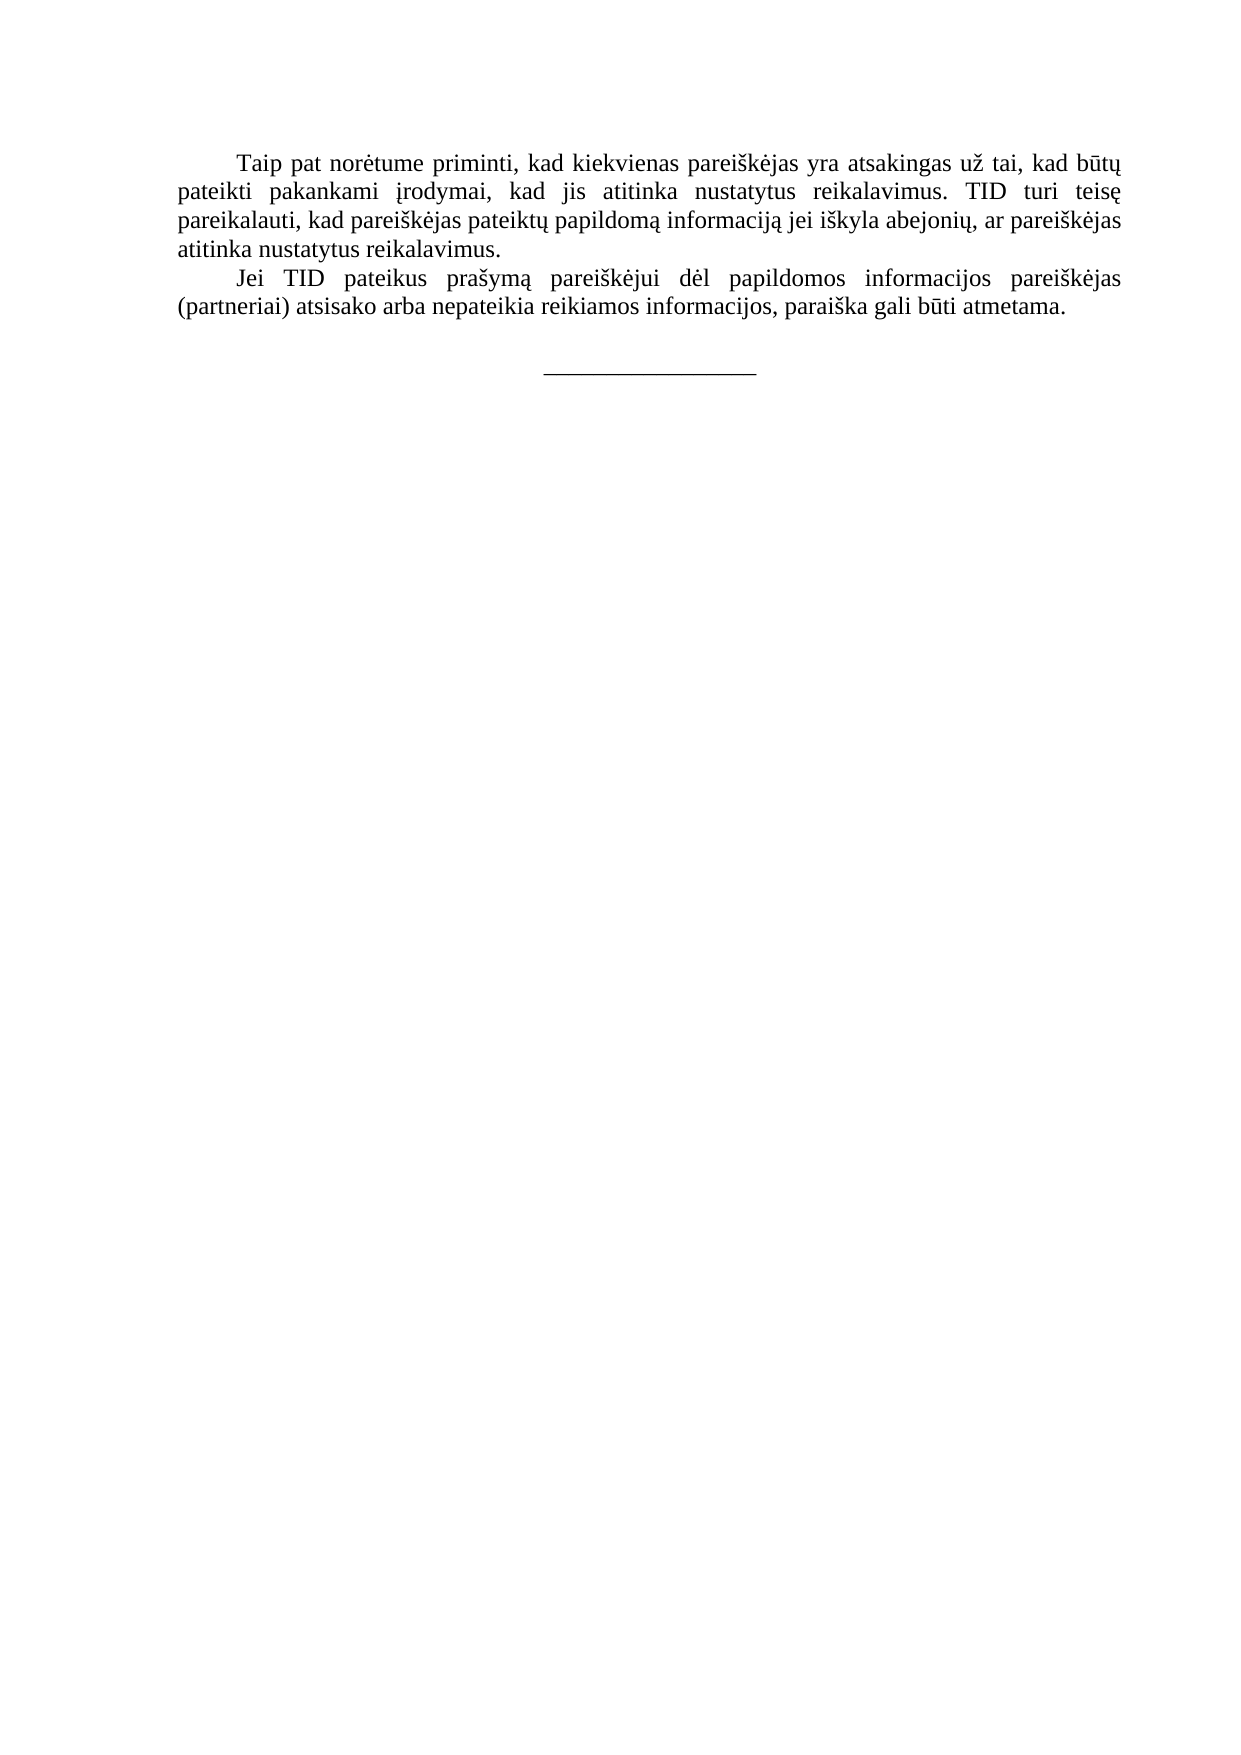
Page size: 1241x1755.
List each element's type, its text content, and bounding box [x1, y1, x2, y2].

text Taip pat norėtume priminti, kad kiekvienas pareiškėjas yra atsakingas už tai, kad būtų pateikti pakankami įrodymai, kad jis atitinka nustatytus reikalavimus. TID turi teisę pareikalauti, kad pareiškėjas pateiktų papildomą informaciją jei iškyla abejonių, ar pareiškėjas atitinka nustatytus reikalavimus. [177, 148, 1122, 263]
text Jei TID pateikus prašymą pareiškėjui dėl papildomos informacijos pareiškėjas (partneriai) atsisako arba nepateikia reikiamos informacijos, paraiška gali būti atmetama. [177, 263, 1122, 320]
text _________________ [177, 349, 1122, 378]
